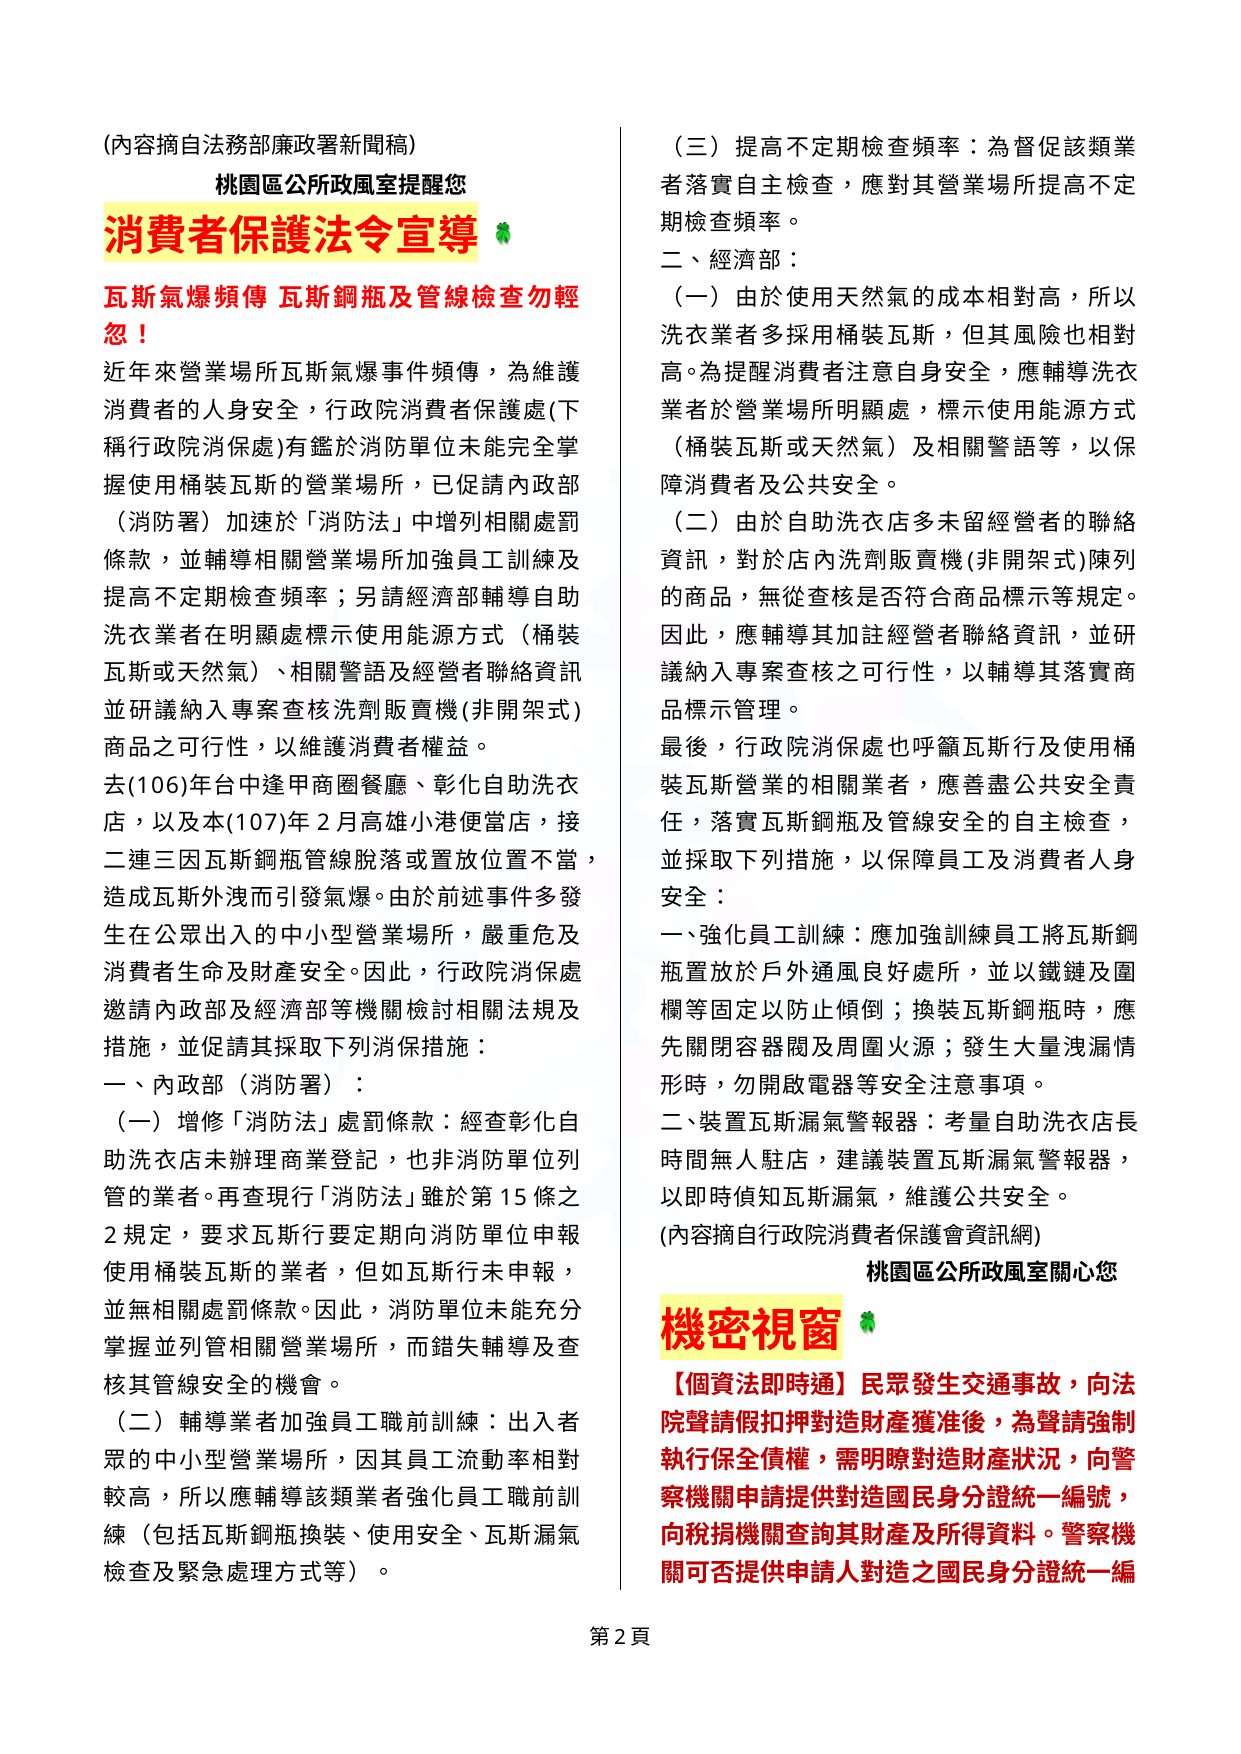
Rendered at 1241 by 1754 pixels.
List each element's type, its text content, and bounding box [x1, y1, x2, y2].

text (內容摘自法務部廉政署新聞稿) [103, 127, 581, 164]
text 【個資法即時通】民眾發生交通事故，向法院聲請假扣押對造財產獲准後，為聲請強制執行保全債權，需明瞭對造財產狀況，向警察機關申請提供對造國民身分證統一編號，向稅捐機關查詢其財產及所得資料。警察機關可否提供申請人對造之國民身分證統一編 [660, 1364, 1137, 1589]
text 機密視窗 [660, 1289, 1137, 1364]
picture [859, 1307, 876, 1338]
text 桃園區公所政風室關心您 [1089, 1252, 1137, 1289]
text 近年來營業場所瓦斯氣爆事件頻傳，為維護消費者的人身安全，行政院消費者保護處(下稱行政院消保處)有鑑於消防單位未能完全掌握使用桶裝瓦斯的營業場所，已促請內政部（消防署）加速於「消防法」中增列相關處罰條款，並輔導相關營業場所加強員工訓練及提高不定期檢查頻率；另請經濟部輔導自助洗衣業者在明顯處標示使用能源方式（桶裝瓦斯或天然氣）、相關警語及經營者聯絡資訊，並研議納入專案查核洗劑販賣機(非開架式)商品之可行性，以維護消費者權益。 去(106)年台中逢甲商圈餐廳、彰化自助洗衣店，以及本(107)年2月高雄小港便當店，接二連三因瓦斯鋼瓶管線脫落或置放位置不當，造成瓦斯外洩而引發氣爆。由於前述事件多發生在公眾出入的中小型營業場所，嚴重危及消費者生命及財產安全。因此，行政院消保處邀請內政部及經濟部等機關檢討相關法規及措施，並促請其採取下列消保措施： 一、內政部（消防署）： （一）增修「消防法」處罰條款：經查彰化自助洗衣店未辦理商業登記，也非消防單位列管的業者。再查現行「消防法」雖於第15條之2規定，要求瓦斯行要定期向消防單位申報使用桶裝瓦斯的業者，但如瓦斯行未申報，並無相關處罰條款。因此，消防單位未能充分掌握並列管相關營業場所，而錯失輔導及查核其管線安全的機會。 （二）輔導業者加強員工職前訓練：出入者眾的中小型營業場所，因其員工流動率相對較高，所以應輔導該類業者強化員工職前訓練（包括瓦斯鋼瓶換裝、使用安全、瓦斯漏氣檢查及緊急處理方式等）。 （三）提高不定期檢查頻率：為督促該類業者落實自主檢查，應對其營業場所提高不定期檢查頻率。 二、經濟部： （一）由於使用天然氣的成本相對高，所以洗衣業者多採用桶裝瓦斯，但其風險也相對高。為提醒消費者注意自身安全，應輔導洗衣業者於營業場所明顯處，標示使用能源方式（桶裝瓦斯或天然氣）及相關警語等，以保障消費者及公共安全。 （二）由於自助洗衣店多未留經營者的聯絡資訊，對於店內洗劑販賣機(非開架式)陳列的商品，無從查核是否符合商品標示等規定。因此，應輔導其加註經營者聯絡資訊，並研議納入專案查核之可行性，以輔導其落實商品標示管理。 最後，行政院消保處也呼籲瓦斯行及使用桶裝瓦斯營業的相關業者，應善盡公共安全責任，落實瓦斯鋼瓶及管線安全的自主檢查，並採取下列措施，以保障員工及消費者人身安全： 一、強化員工訓練：應加強訓練員工將瓦斯鋼瓶置放於戶外通風良好處所，並以鐵鏈及圍欄等固定以防止傾倒；換裝瓦斯鋼瓶時，應先關閉容器閥及周圍火源；發生大量洩漏情形時，勿開啟電器等安全注意事項。 二、裝置瓦斯漏氣警報器：考量自助洗衣店長時間無人駐店，建議裝置瓦斯漏氣警報器，以即時偵知瓦斯漏氣，維護公共安全。 [660, 127, 1137, 1214]
text 桃園區公所政風室提醒您 [103, 164, 581, 202]
picture [495, 218, 511, 249]
text 消費者保護法令宣導 [103, 202, 581, 277]
text 瓦斯氣爆頻傳 瓦斯鋼瓶及管線檢查勿輕忽！ [103, 277, 581, 352]
text 近年來營業場所瓦斯氣爆事件頻傳，為維護消費者的人身安全，行政院消費者保護處(下稱行政院消保處)有鑑於消防單位未能完全掌握使用桶裝瓦斯的營業場所，已促請內政部（消防署）加速於「消防法」中增列相關處罰條款，並輔導相關營業場所加強員工訓練及提高不定期檢查頻率；另請經濟部輔導自助洗衣業者在明顯處標示使用能源方式（桶裝瓦斯或天然氣）、相關警語及經營者聯絡資訊，並研議納入專案查核洗劑販賣機(非開架式)商品之可行性，以維護消費者權益。 去(106)年台中逢甲商圈餐廳、彰化自助洗衣店，以及本(107)年2月高雄小港便當店，接二連三因瓦斯鋼瓶管線脫落或置放位置不當，造成瓦斯外洩而引發氣爆。由於前述事件多發生在公眾出入的中小型營業場所，嚴重危及消費者生命及財產安全。因此，行政院消保處邀請內政部及經濟部等機關檢討相關法規及措施，並促請其採取下列消保措施： 一、內政部（消防署）： （一）增修「消防法」處罰條款：經查彰化自助洗衣店未辦理商業登記，也非消防單位列管的業者。再查現行「消防法」雖於第15條之2規定，要求瓦斯行要定期向消防單位申報使用桶裝瓦斯的業者，但如瓦斯行未申報，並無相關處罰條款。因此，消防單位未能充分掌握並列管相關營業場所，而錯失輔導及查核其管線安全的機會。 （二）輔導業者加強員工職前訓練：出入者眾的中小型營業場所，因其員工流動率相對較高，所以應輔導該類業者強化員工職前訓練（包括瓦斯鋼瓶換裝、使用安全、瓦斯漏氣檢查及緊急處理方式等）。 （三）提高不定期檢查頻率：為督促該類業者落實自主檢查，應對其營業場所提高不定期檢查頻率。 二、經濟部： （一）由於使用天然氣的成本相對高，所以洗衣業者多採用桶裝瓦斯，但其風險也相對高。為提醒消費者注意自身安全，應輔導洗衣業者於營業場所明顯處，標示使用能源方式（桶裝瓦斯或天然氣）及相關警語等，以保障消費者及公共安全。 （二）由於自助洗衣店多未留經營者的聯絡資訊，對於店內洗劑販賣機(非開架式)陳列的商品，無從查核是否符合商品標示等規定。因此，應輔導其加註經營者聯絡資訊，並研議納入專案查核之可行性，以輔導其落實商品標示管理。 最後，行政院消保處也呼籲瓦斯行及使用桶裝瓦斯營業的相關業者，應善盡公共安全責任，落實瓦斯鋼瓶及管線安全的自主檢查，並採取下列措施，以保障員工及消費者人身安全： 一、強化員工訓練：應加強訓練員工將瓦斯鋼瓶置放於戶外通風良好處所，並以鐵鏈及圍欄等固定以防止傾倒；換裝瓦斯鋼瓶時，應先關閉容器閥及周圍火源；發生大量洩漏情形時，勿開啟電器等安全注意事項。 二、裝置瓦斯漏氣警報器：考量自助洗衣店長時間無人駐店，建議裝置瓦斯漏氣警報器，以即時偵知瓦斯漏氣，維護公共安全。 [103, 352, 581, 1589]
text (內容摘自行政院消費者保護會資訊網) [1089, 1214, 1137, 1252]
